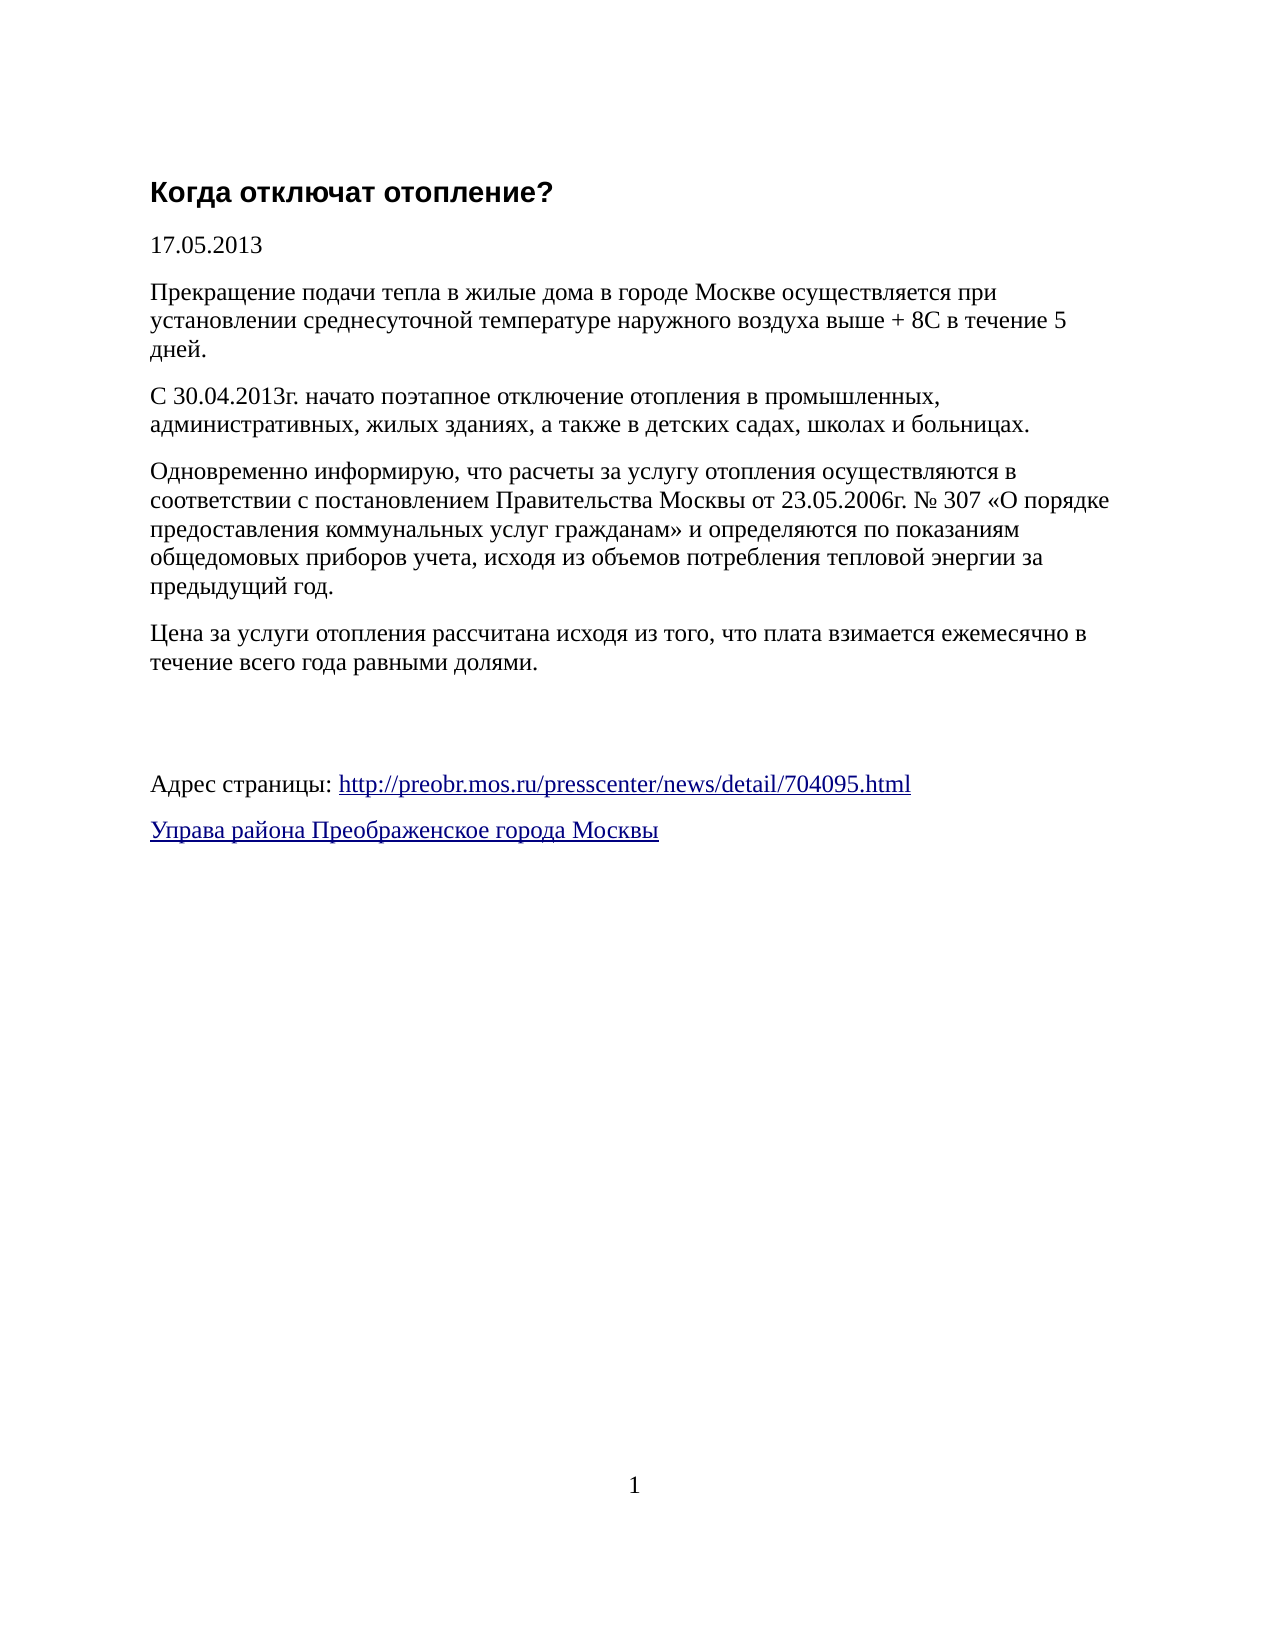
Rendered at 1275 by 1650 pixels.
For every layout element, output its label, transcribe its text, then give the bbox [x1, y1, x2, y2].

text 17.05.2013 [150, 230, 1125, 259]
text Прекращение подачи тепла в жилые дома в городе Москве осуществляется при установлении среднесуточной температуре наружного воздуха выше + 8С в течение 5 дней. [150, 277, 1125, 363]
subtitle Когда отключат отопление? [150, 175, 1125, 208]
text Одновременно информирую, что расчеты за услугу отопления осуществляются в соответствии с постановлением Правительства Москвы от 23.05.2006г. № 307 «О порядке предоставления коммунальных услуг гражданам» и определяются по показаниям общедомовых приборов учета, исходя из объемов потребления тепловой энергии за предыдущий год. [150, 456, 1125, 600]
text Адрес страницы: http://preobr.mos.ru/presscenter/news/detail/704095.html [150, 769, 1125, 797]
text С 30.04.2013г. начато поэтапное отключение отопления в промышленных, административных, жилых зданиях, а также в детских садах, школах и больницах. [150, 381, 1125, 438]
text Управа района Преображенское города Москвы [150, 815, 1125, 844]
text Цена за услуги отопления рассчитана исходя из того, что плата взимается ежемесячно в течение всего года равными долями. [150, 618, 1125, 675]
